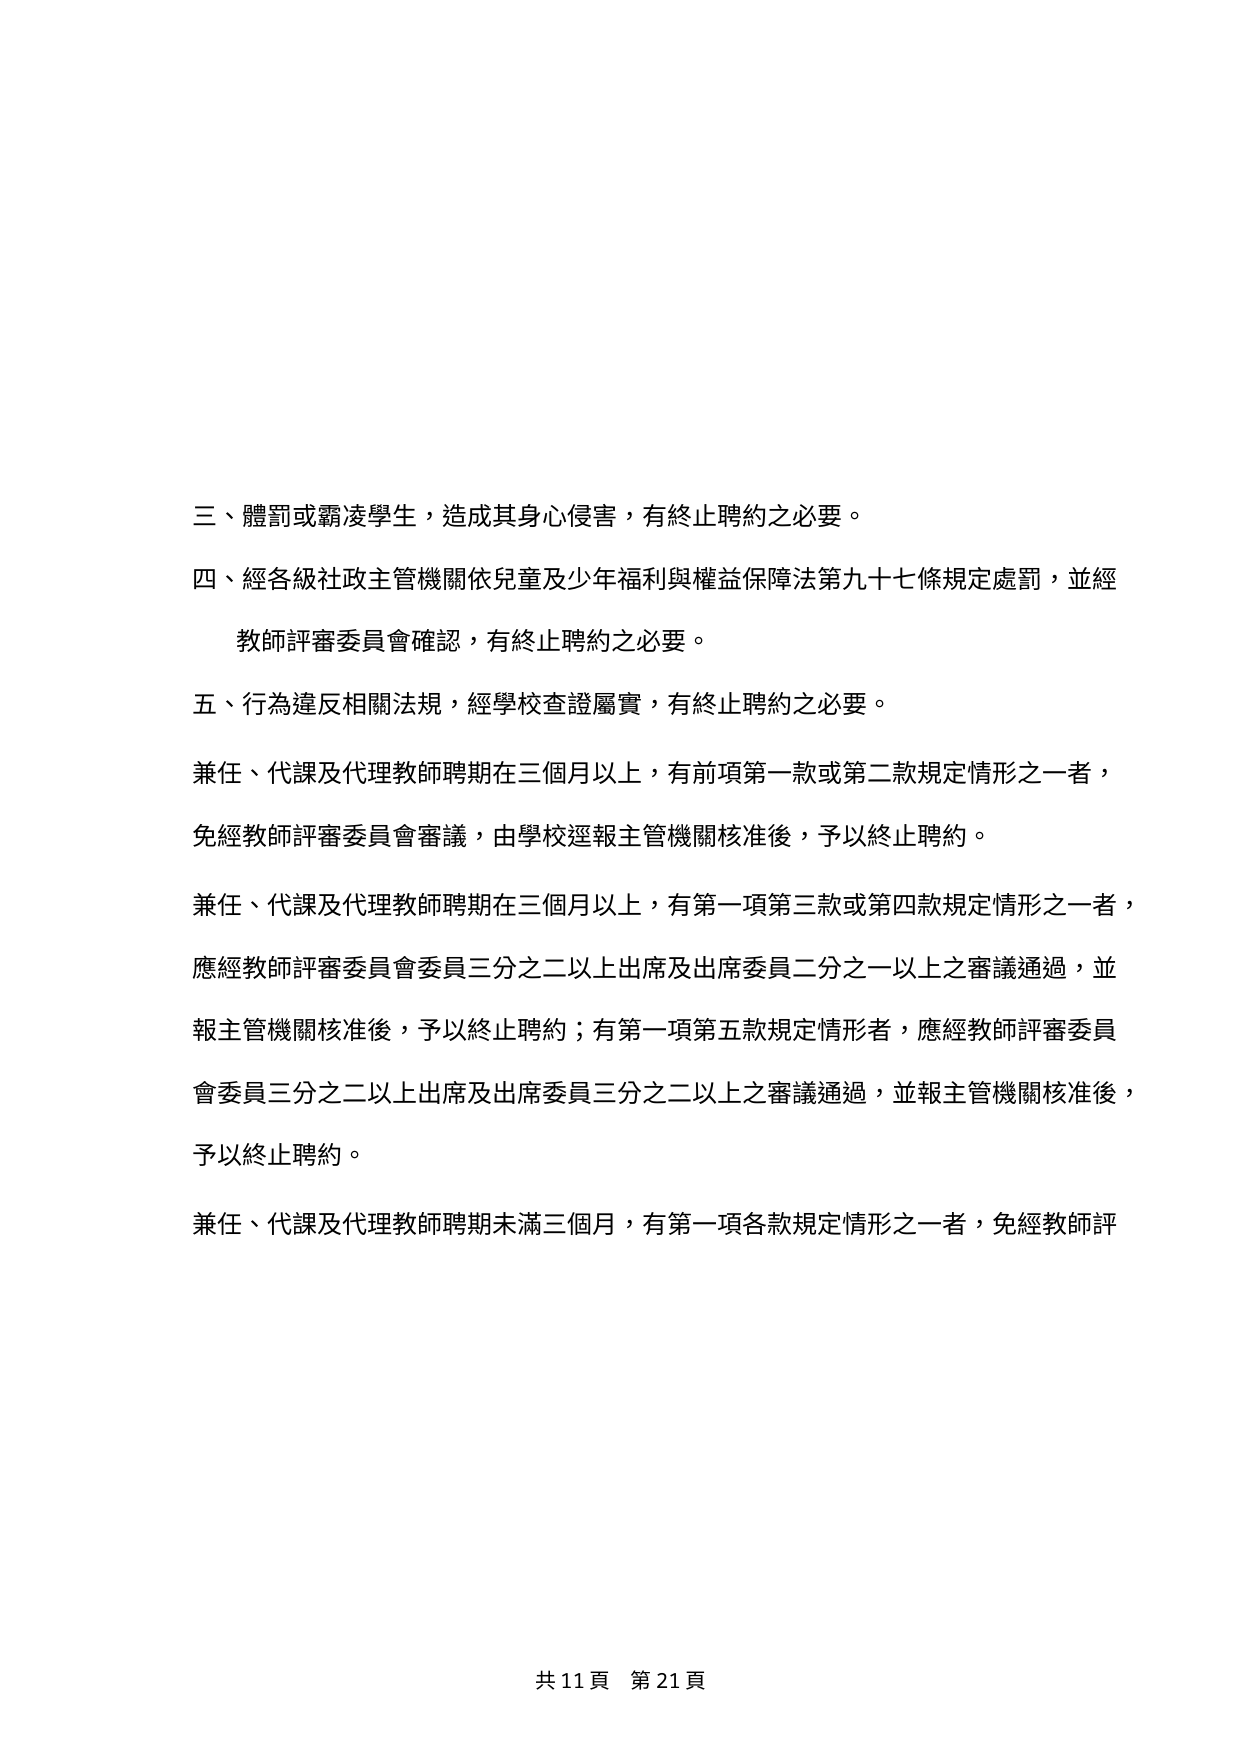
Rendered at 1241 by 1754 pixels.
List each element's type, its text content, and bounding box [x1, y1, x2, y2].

text 兼任、代課及代理教師聘期未滿三個月，有第一項各款規定情形之一者，免經教師評 [192, 1181, 1122, 1244]
text 五、行為違反相關法規，經學校查證屬實，有終止聘約之必要。 [192, 661, 1122, 723]
text 四、經各級社政主管機關依兒童及少年福利與權益保障法第九十七條規定處罰，並經教師評審委員會確認，有終止聘約之必要。 [192, 536, 1122, 661]
text 兼任、代課及代理教師聘期在三個月以上，有前項第一款或第二款規定情形之一者，免經教師評審委員會審議，由學校逕報主管機關核准後，予以終止聘約。 [192, 730, 1122, 855]
text 兼任、代課及代理教師聘期在三個月以上，有第一項第三款或第四款規定情形之一者，應經教師評審委員會委員三分之二以上出席及出席委員二分之一以上之審議通過，並報主管機關核准後，予以終止聘約；有第一項第五款規定情形者，應經教師評審委員會委員三分之二以上出席及出席委員三分之二以上之審議通過，並報主管機關核准後，予以終止聘約。 [192, 862, 1122, 1174]
text 三、體罰或霸凌學生，造成其身心侵害，有終止聘約之必要。 [192, 473, 1122, 536]
